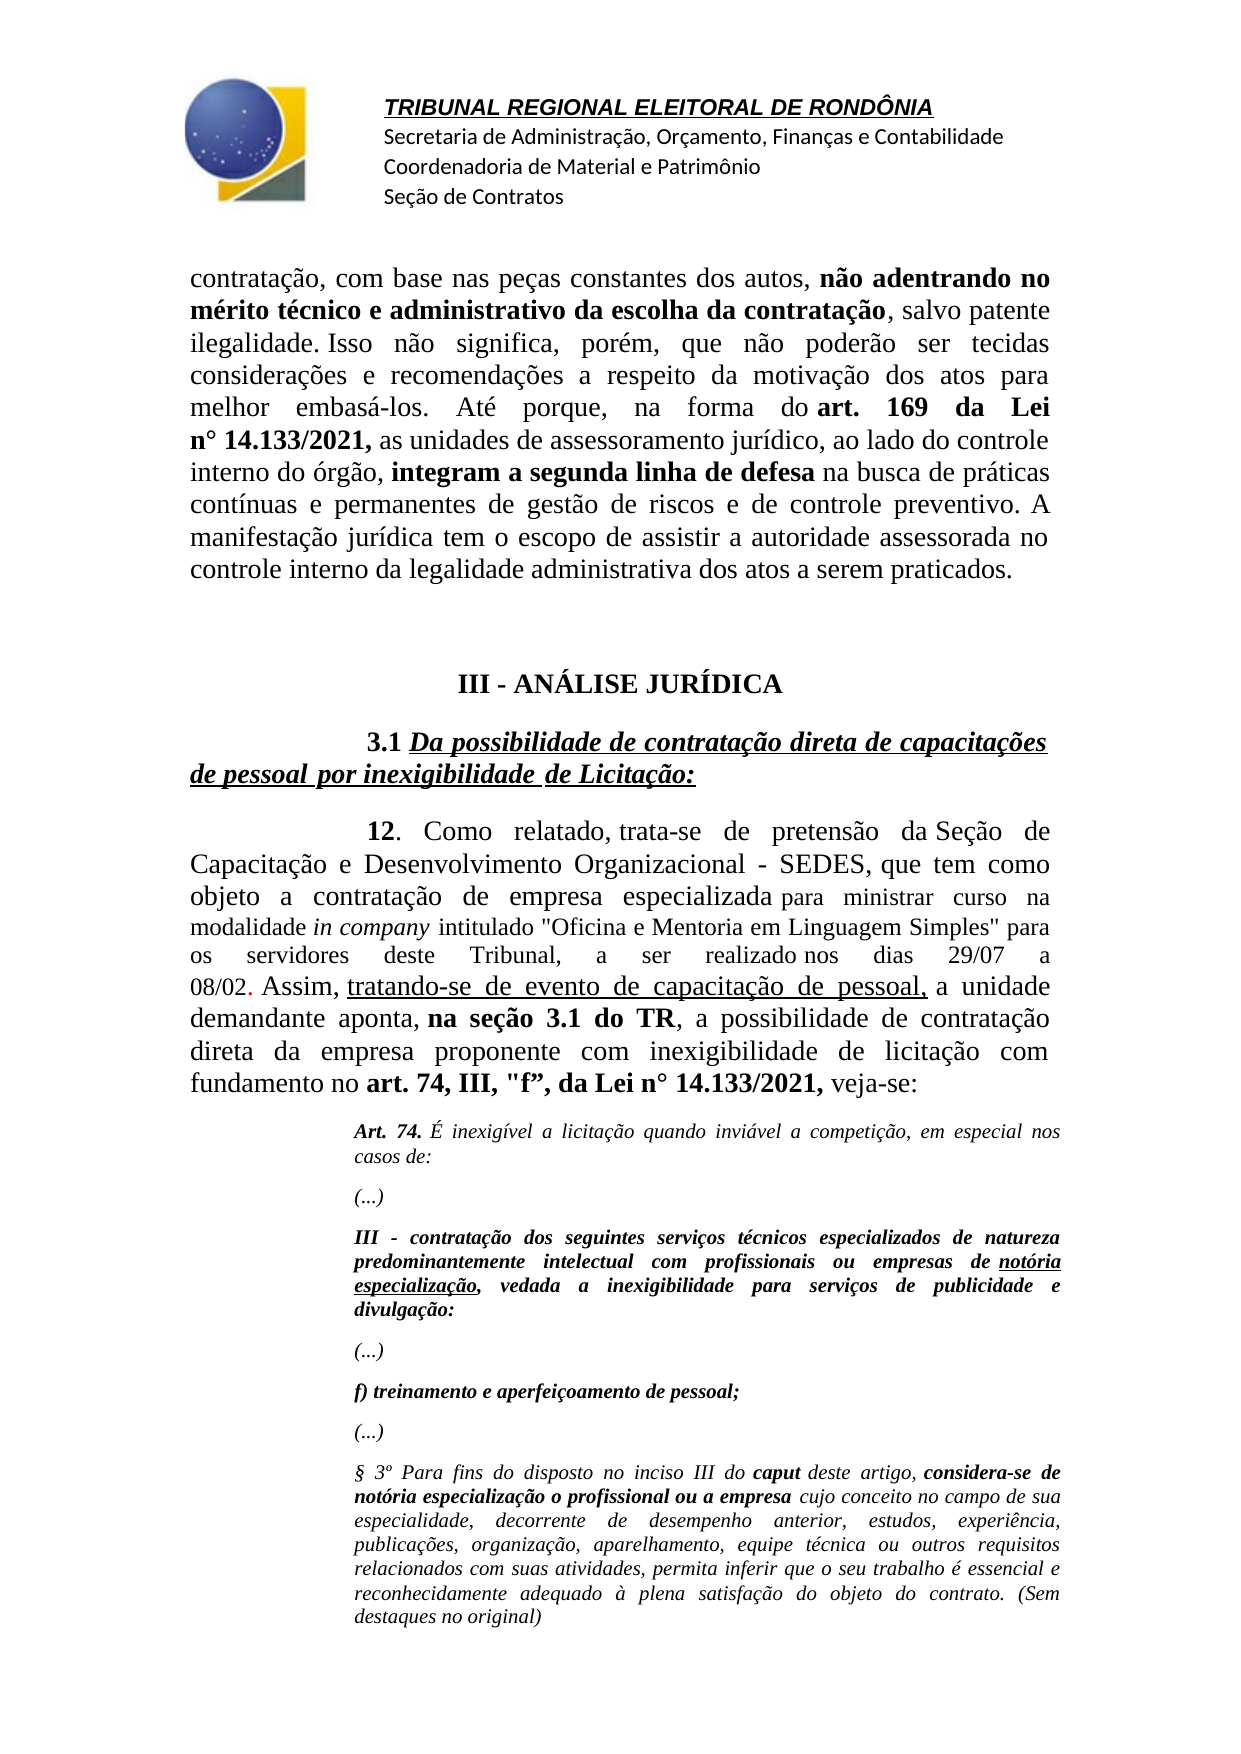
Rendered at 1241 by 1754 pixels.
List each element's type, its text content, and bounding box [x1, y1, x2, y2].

text 12. Como relatado, trata-se de pretensão da Seção de Capacitação e Desenvolvimento Organizacional - SEDES, que tem como objeto a contratação de empresa especializada para ministrar curso na modalidade in company intitulado "Oficina e Mentoria em Linguagem Simples" para os servidores deste Tribunal, a ser realizado nos dias 29/07 a 08/02. Assim, tratando-se de evento de capacitação de pessoal, a unidade demandante aponta, na seção 3.1 do TR, a possibilidade de contratação direta da empresa proponente com inexigibilidade de licitação com fundamento no art. 74, III, "f”, da Lei n° 14.133/2021, veja-se: [190, 814, 1051, 1099]
text (...) [354, 1419, 1063, 1443]
text III - ANÁLISE JURÍDICA [190, 667, 1051, 699]
text § 3º Para fins do disposto no inciso III do caput deste artigo, considera-se de notória especialização o profissional ou a empresa cujo conceito no campo de sua especialidade, decorrente de desempenho anterior, estudos, experiência, publicações, organização, aparelhamento, equipe técnica ou outros requisitos relacionados com suas atividades, permita inferir que o seu trabalho é essencial e reconhecidamente adequado à plena satisfação do objeto do contrato. (Sem destaques no original) [354, 1460, 1063, 1628]
text (...) [354, 1338, 1063, 1362]
text contratação, com base nas peças constantes dos autos, não adentrando no mérito técnico e administrativo da escolha da contratação, salvo patente ilegalidade. Isso não significa, porém, que não poderão ser tecidas considerações e recomendações a respeito da motivação dos atos para melhor embasá-los. Até porque, na forma do art. 169 da Lei n° 14.133/2021, as unidades de assessoramento jurídico, ao lado do controle interno do órgão, integram a segunda linha de defesa na busca de práticas contínuas e permanentes de gestão de riscos e de controle preventivo. A manifestação jurídica tem o escopo de assistir a autoridade assessorada no controle interno da legalidade administrativa dos atos a serem praticados. [190, 261, 1051, 585]
text 3.1 Da possibilidade de contratação direta de capacitações de pessoal por inexigibilidade de Licitação: [190, 724, 1051, 789]
text III - contratação dos seguintes serviços técnicos especializados de natureza predominantemente intelectual com profissionais ou empresas de notória especialização, vedada a inexigibilidade para serviços de publicidade e divulgação: [354, 1225, 1063, 1321]
text Art. 74. É inexigível a licitação quando inviável a competição, em especial nos casos de: [354, 1119, 1063, 1168]
text (...) [354, 1184, 1063, 1208]
text f) treinamento e aperfeiçoamento de pessoal; [354, 1379, 1063, 1403]
